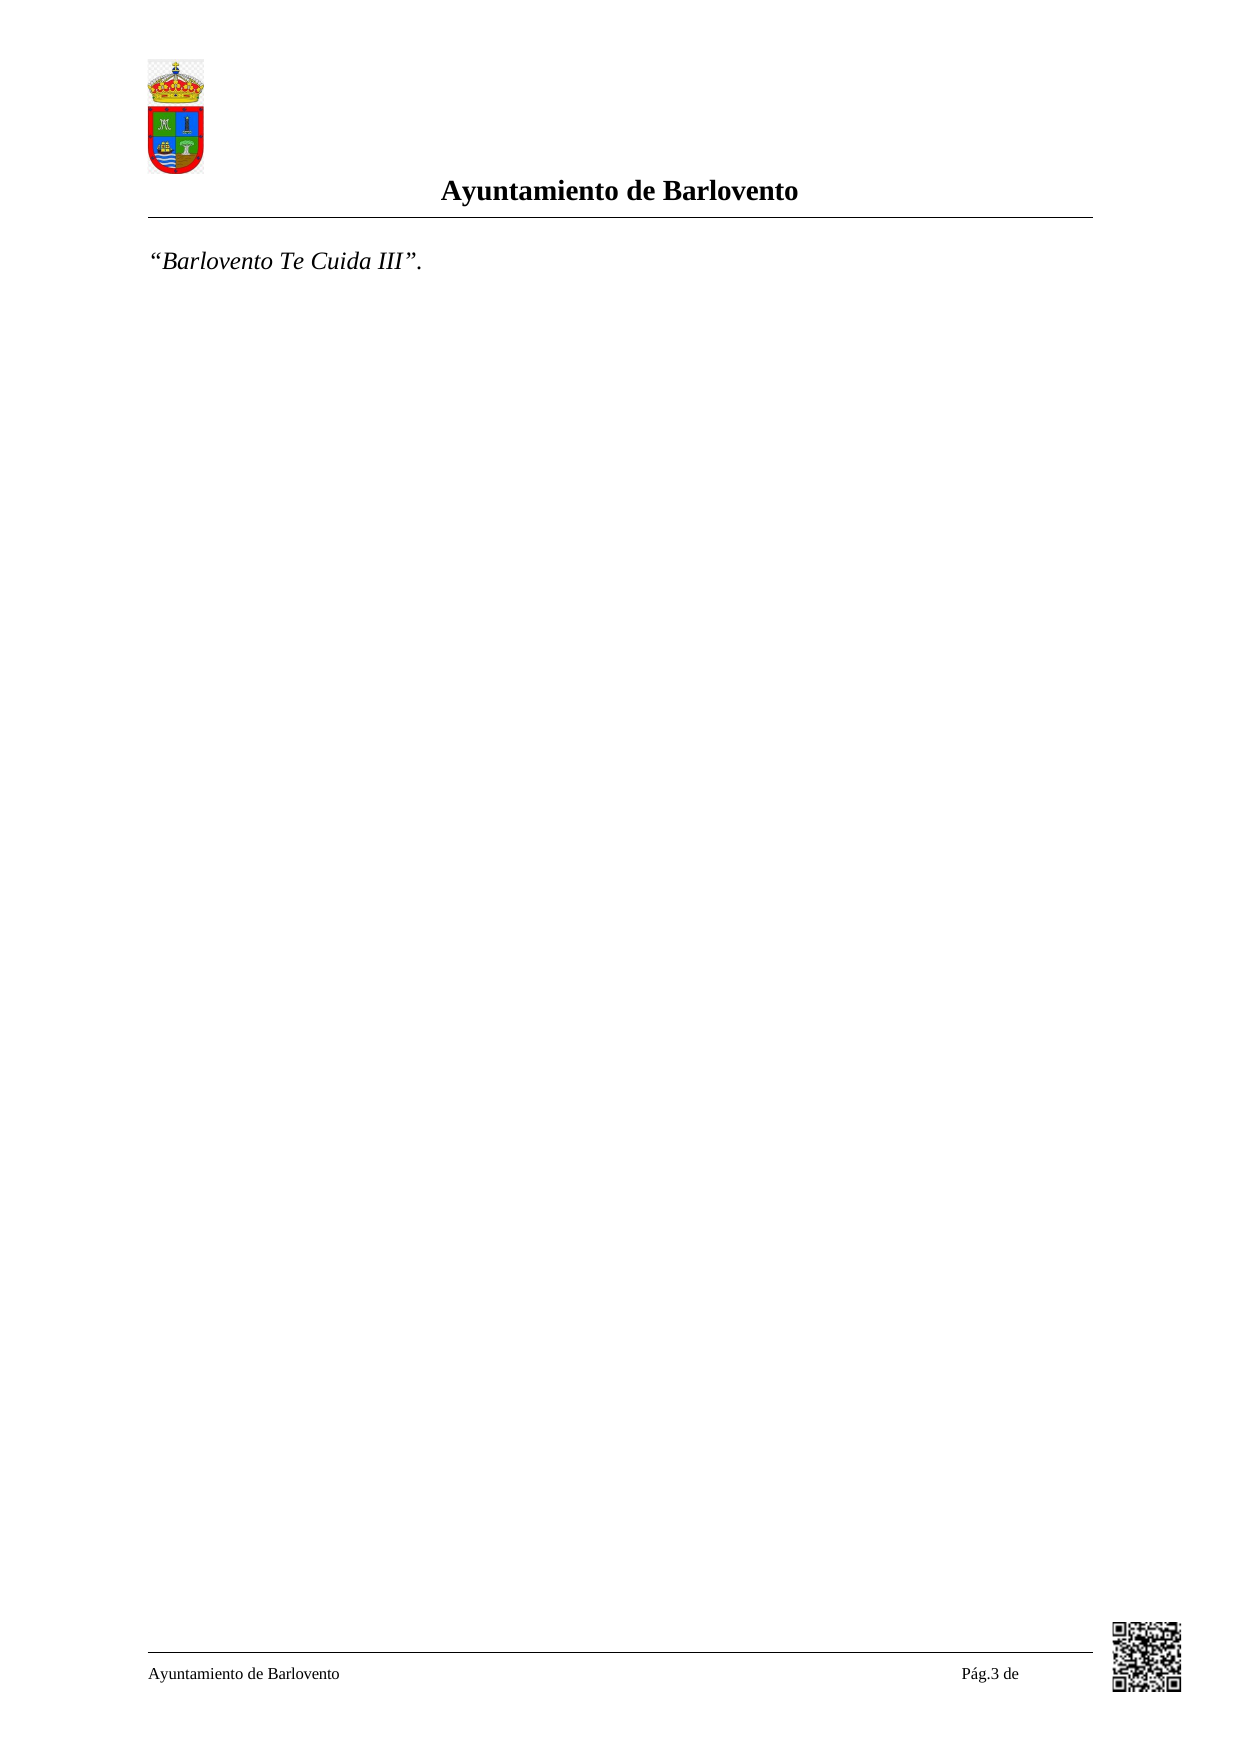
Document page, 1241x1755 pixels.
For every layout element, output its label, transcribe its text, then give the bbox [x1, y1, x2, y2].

text “Barlovento Te Cuida III”. [148, 246, 1093, 275]
